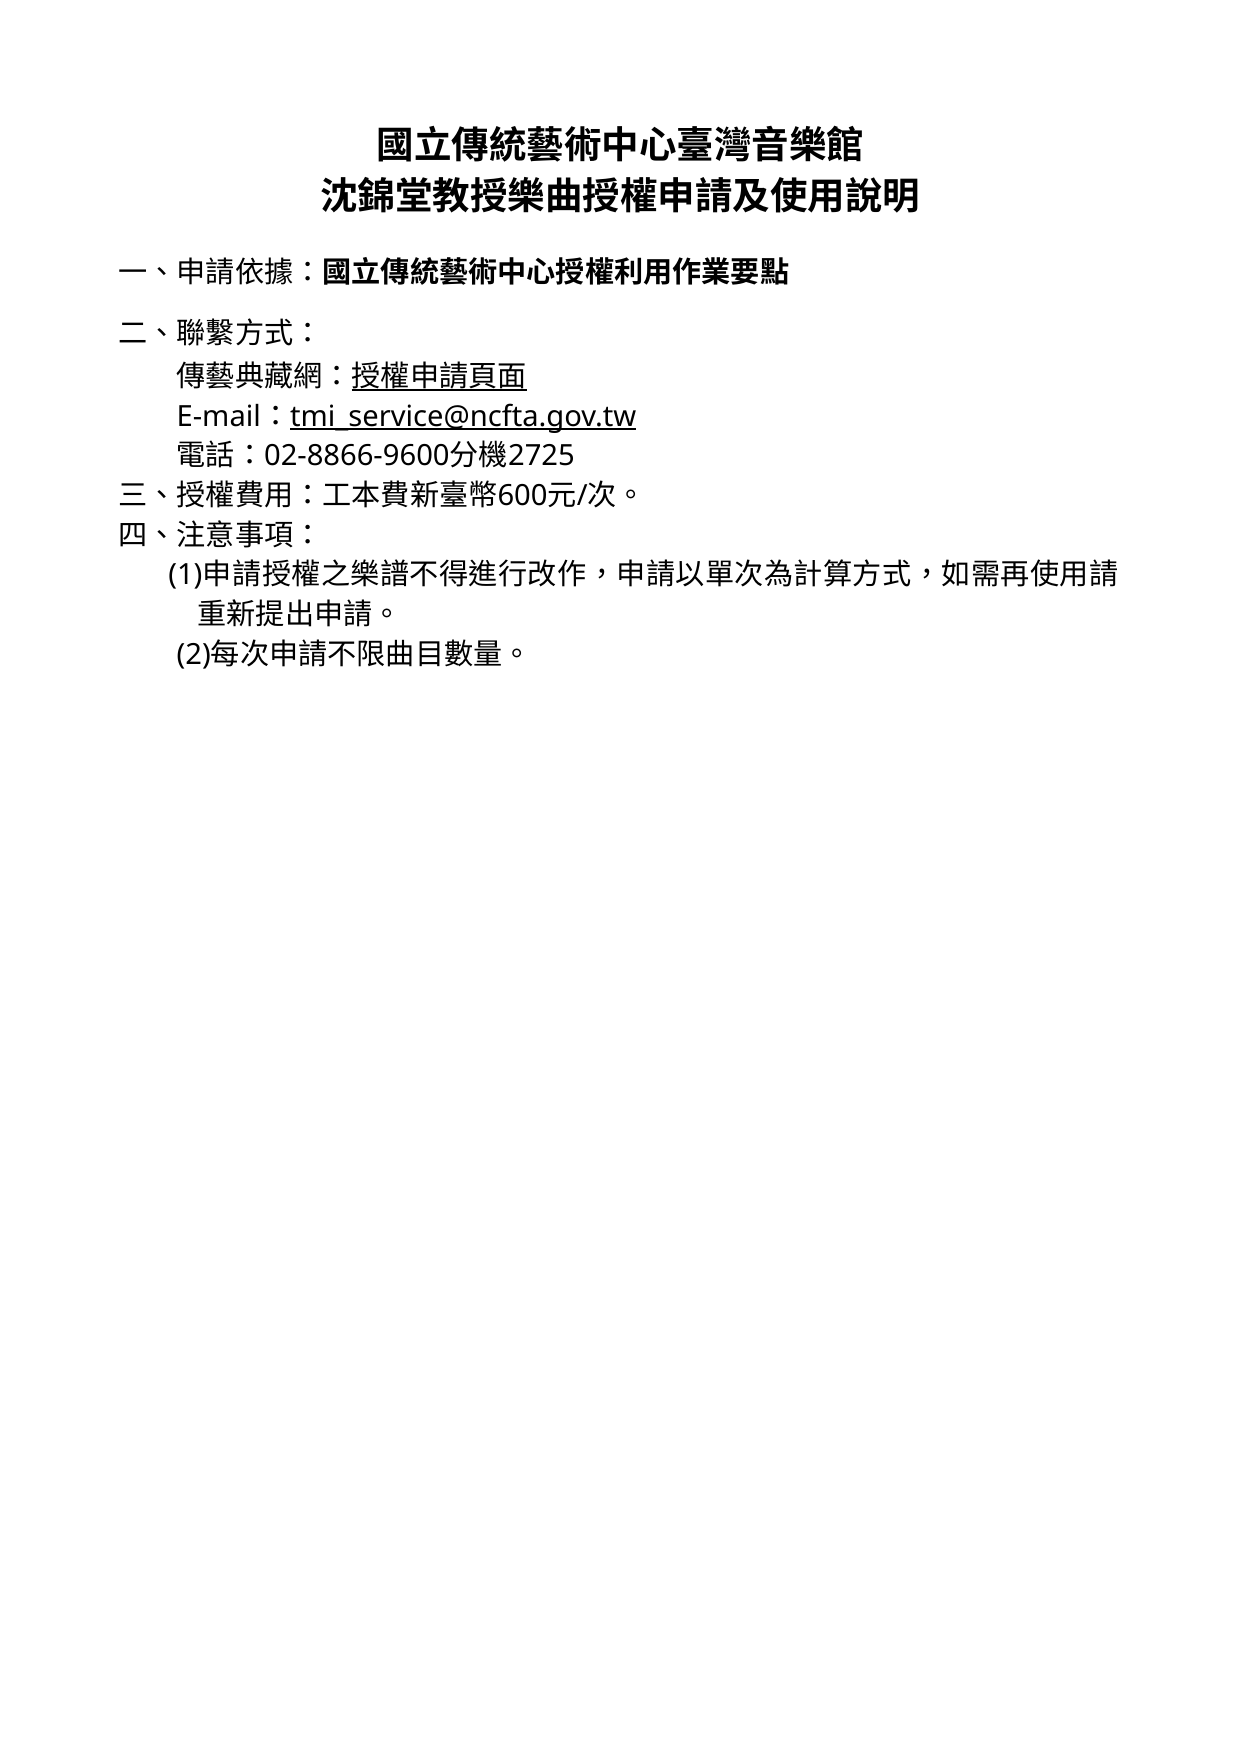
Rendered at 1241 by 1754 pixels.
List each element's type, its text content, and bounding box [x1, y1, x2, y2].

text E-mail：tmi_service@ncfta.gov.tw [118, 395, 1122, 434]
text 二、聯繫方式： [118, 313, 1122, 352]
text 三、授權費用：工本費新臺幣600元/次。 [118, 474, 1122, 514]
text 傳藝典藏網：授權申請頁面 [118, 352, 1122, 395]
text 國立傳統藝術中心臺灣音樂館 [118, 118, 1122, 169]
text (2)每次申請不限曲目數量。 [118, 633, 1122, 673]
text 四、注意事項： [118, 514, 1122, 553]
text (1)申請授權之樂譜不得進行改作，申請以單次為計算方式，如需再使用請重新提出申請。 [168, 553, 1122, 633]
subtitle 一、申請依據：國立傳統藝術中心授權利用作業要點 [118, 251, 1122, 291]
text 電話：02-8866-9600分機2725 [118, 434, 1122, 474]
text 沈錦堂教授樂曲授權申請及使用說明 [118, 169, 1122, 220]
